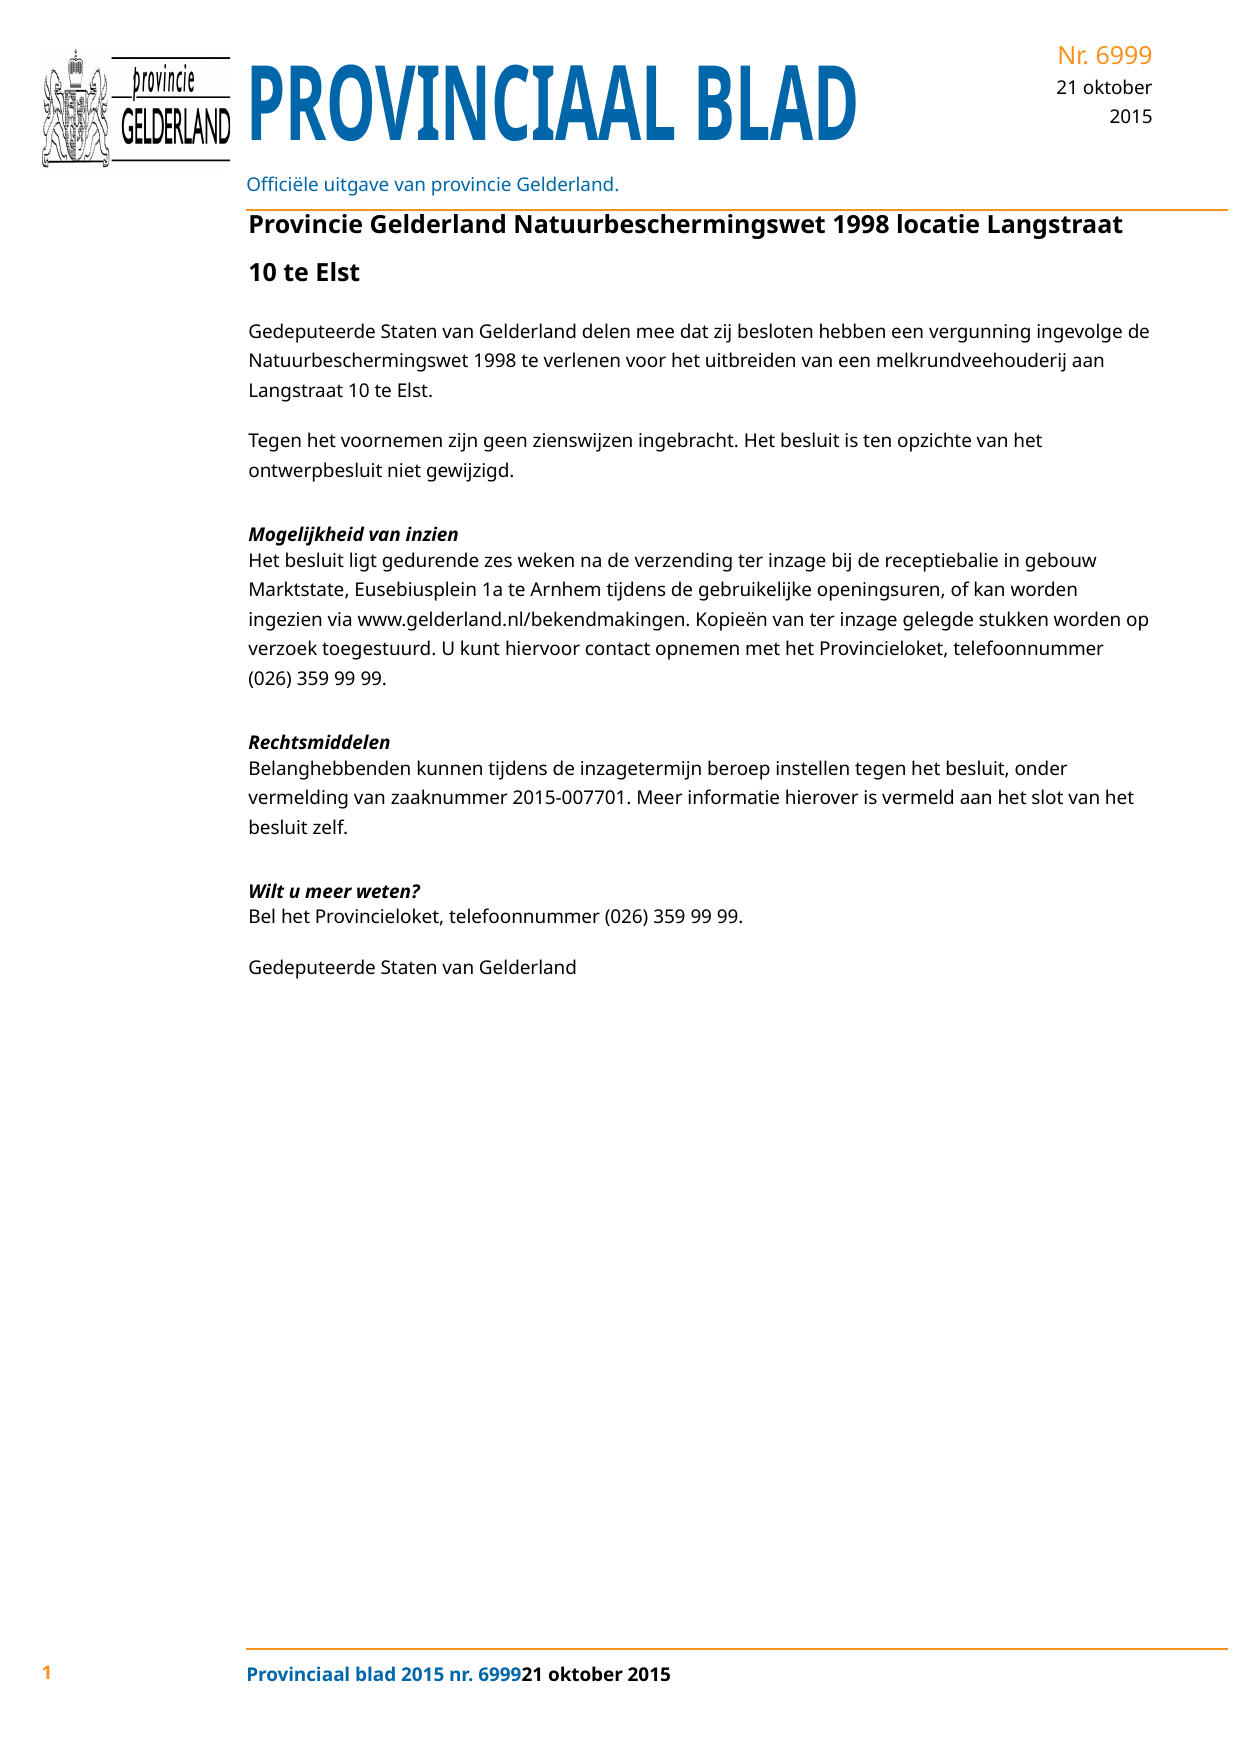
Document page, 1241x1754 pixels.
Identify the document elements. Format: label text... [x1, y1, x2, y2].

text Tegen het voornemen zijn geen zienswijzen ingebracht. Het besluit is ten opzichte van het ontwerpbesluit niet gewijzigd. [248, 427, 1152, 483]
text Gedeputeerde Staten van Gelderland delen mee dat zij besloten hebben een vergunning ingevolge de Natuurbeschermingswet 1998 te verlenen voor het uitbreiden van een melkrundveehouderij aan Langstraat 10 te Elst. [248, 318, 1152, 403]
text Het besluit ligt gedurende zes weken na de verzending ter inzage bij de receptiebalie in gebouw Marktstate, Eusebiusplein 1a te Arnhem tijdens de gebruikelijke openingsuren, of kan worden ingezien via www.gelderland.nl/bekendmakingen. Kopieën van ter inzage gelegde stukken worden op verzoek toegestuurd. U kunt hiervoor contact opnemen met het Provincieloket, telefoonnummer (026) 359 99 99. [248, 547, 1152, 691]
text Rechtsmiddelen [248, 729, 1152, 755]
text Provincie Gelderland Natuurbeschermingswet 1998 locatie Langstraat 10 te Elst [248, 211, 1152, 288]
picture [41, 47, 231, 172]
text Gedeputeerde Staten van Gelderland [248, 954, 1152, 980]
text Bel het Provincieloket, telefoonnummer (026) 359 99 99. [248, 904, 1152, 929]
text Wilt u meer weten? [248, 878, 1152, 904]
text Belanghebbenden kunnen tijdens de inzagetermijn beroep instellen tegen het besluit, onder vermelding van zaaknummer 2015-007701. Meer informatie hierover is vermeld aan het slot van het besluit zelf. [248, 755, 1152, 840]
text Mogelijkheid van inzien [248, 521, 1152, 547]
